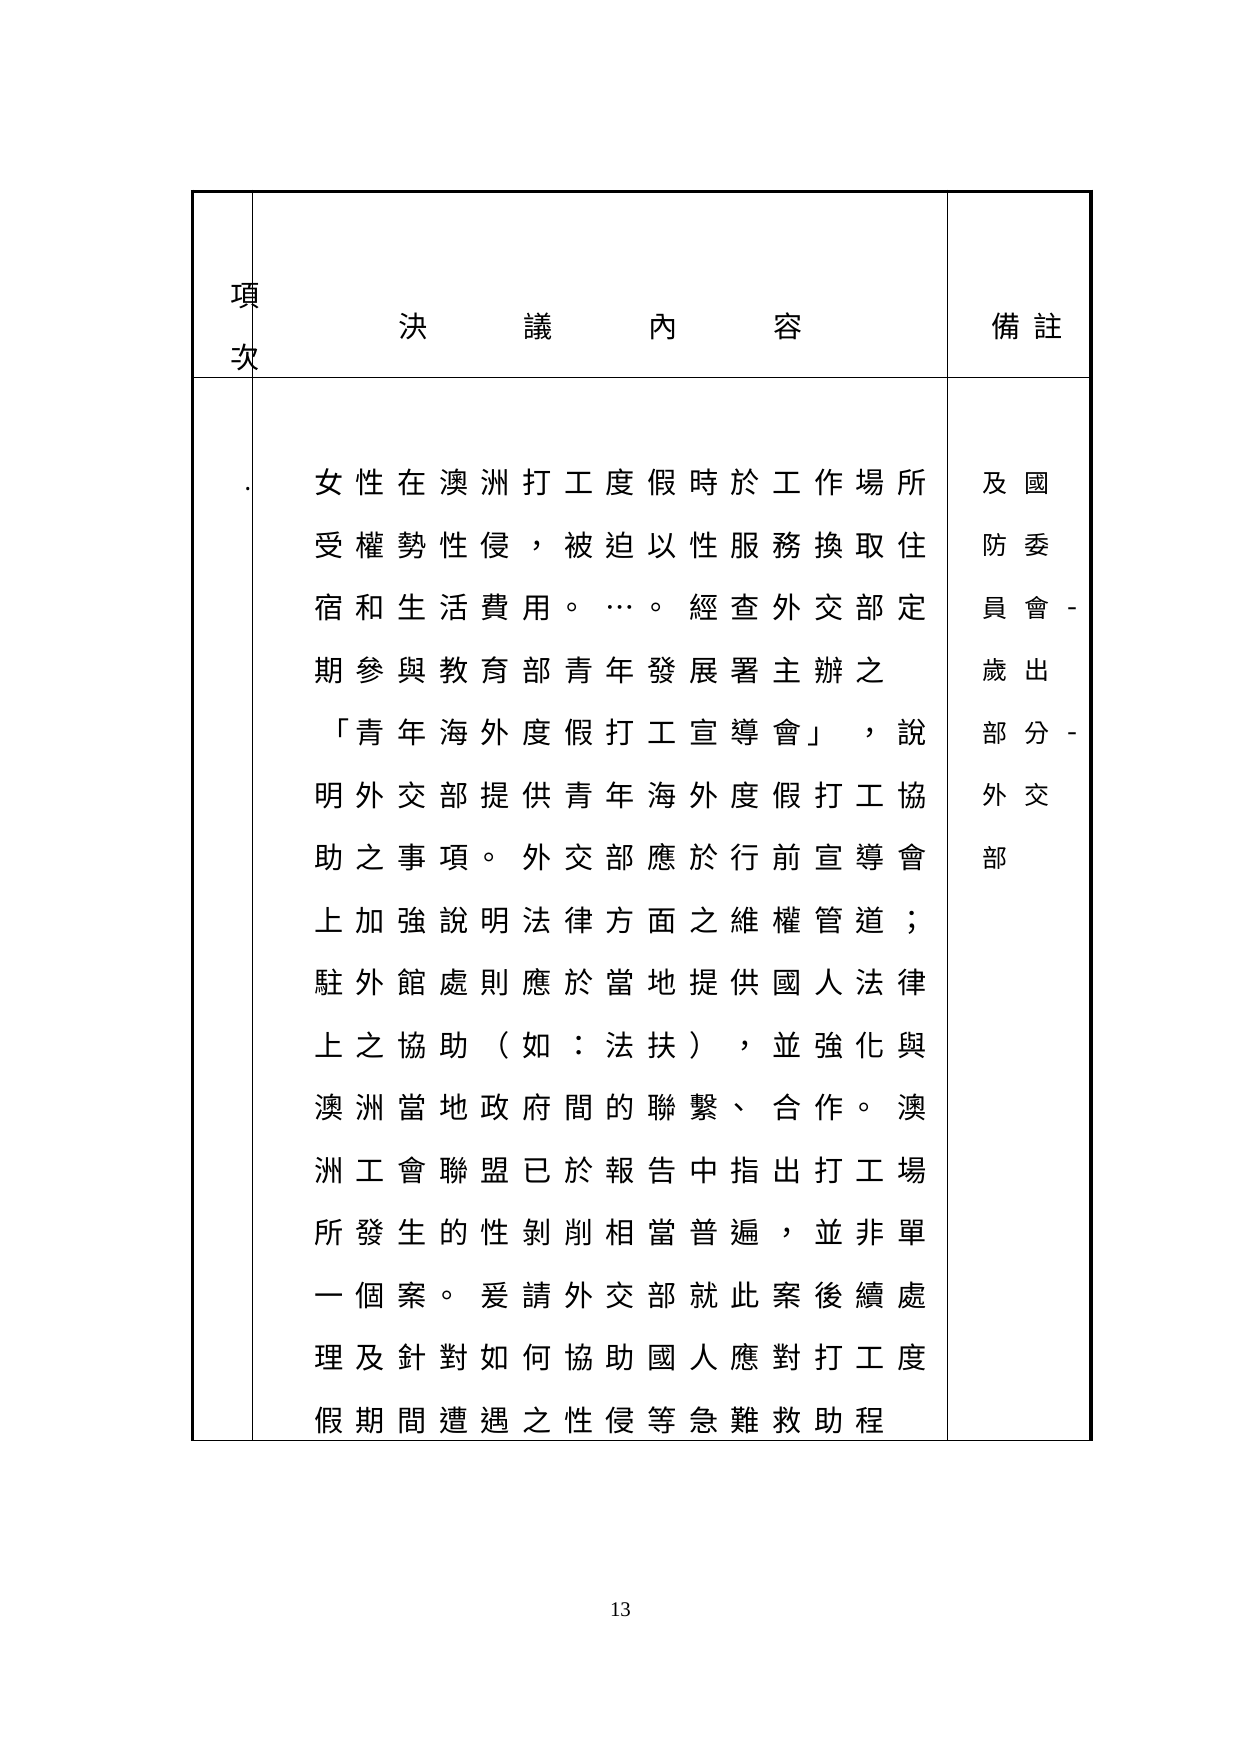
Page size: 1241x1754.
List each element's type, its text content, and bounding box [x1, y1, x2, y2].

table_header 項次 [194, 193, 252, 377]
table_header 備註 [948, 193, 1089, 377]
table_cell 及國防委員會-歲出部分-外交部 [948, 378, 1089, 1439]
table_header 決 議 內 容 [253, 193, 947, 377]
table_cell 9. [194, 378, 252, 1439]
table_cell 女性在澳洲打工度假時於工作場所受權勢性侵，被迫以性服務換取住宿和生活費用。…。經查外交部定期參與教育部青年發展署主辦之「青年海外度假打工宣導會」，說明外交部提供青年海外度假打工協助之事項。外交部應於行前宣導會上加強說明法律方面之維權管道；駐外館處則應於當地提供國人法律上之協助（如：法扶），並強化與澳洲當地政府間的聯繫、合作。澳洲工會聯盟已於報告中指出打工場所發生的性剝削相當普遍，並非單一個案。爰請外交部就此案後續處理及針對如何協助國人應對打工度假期間遭遇之性侵等急難救助程 [253, 378, 947, 1439]
